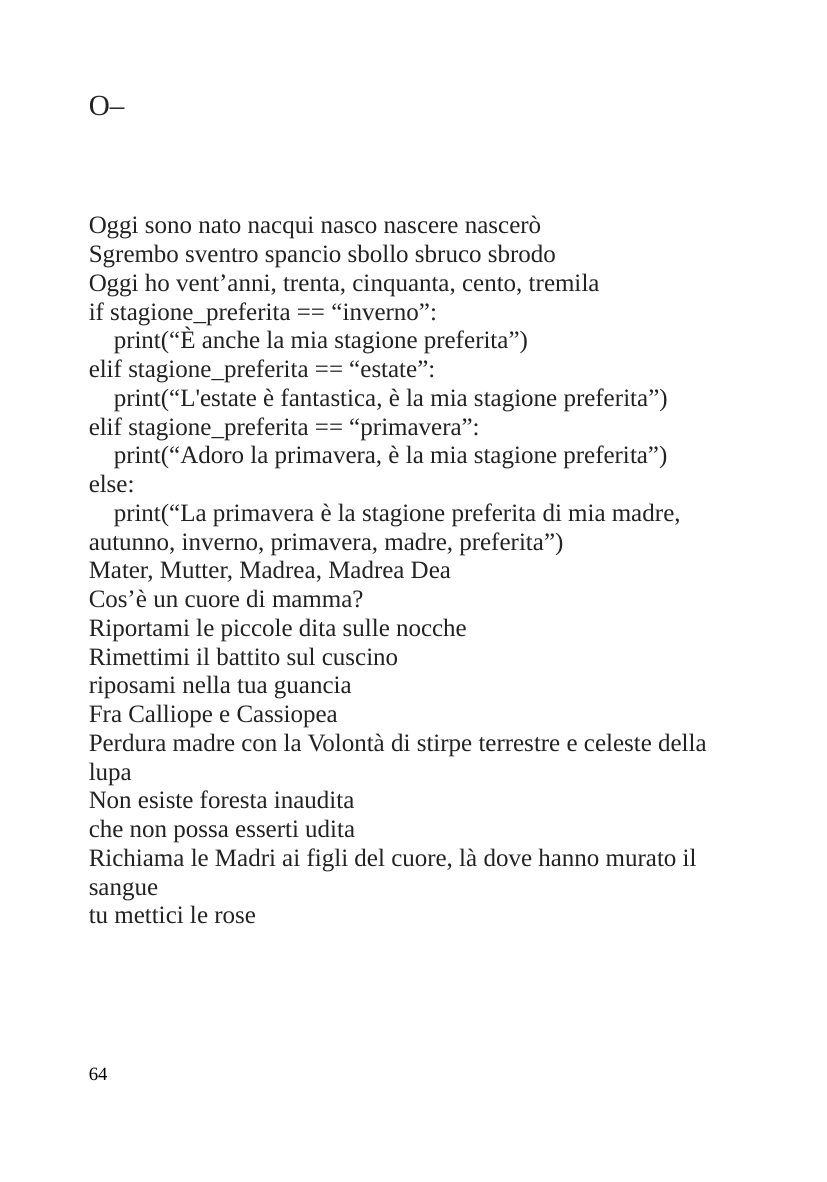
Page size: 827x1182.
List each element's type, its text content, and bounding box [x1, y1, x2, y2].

text print(“La primavera è la stagione preferita di mia madre, [88, 498, 738, 527]
text Rimettimi il battito sul cuscino [88, 642, 738, 671]
text print(“Adoro la primavera, è la mia stagione preferita”) [88, 441, 738, 469]
text elif stagione_preferita == “primavera”: [88, 412, 738, 441]
text Cos’è un cuore di mamma? [88, 584, 738, 613]
text tu mettici le rose [88, 901, 738, 929]
text Fra Calliope e Cassiopea [88, 699, 738, 728]
text Oggi ho vent’anni, trenta, cinquanta, cento, tremila [88, 268, 738, 297]
text Richiama le Madri ai figli del cuore, là dove hanno murato il sangue [88, 843, 738, 901]
text if stagione_preferita == “inverno”: [88, 297, 738, 326]
text elif stagione_preferita == “estate”: [88, 354, 738, 383]
subtitle Oggi sono nato nacqui nasco nascere nascerò [88, 211, 738, 239]
text Riportami le piccole dita sulle nocche [88, 613, 738, 642]
text Perdura madre con la Volontà di stirpe terrestre e celeste della lupa [88, 728, 738, 786]
text che non possa esserti udita [88, 814, 738, 843]
text autunno, inverno, primavera, madre, preferita”) [88, 527, 738, 556]
text Mater, Mutter, Madrea, Madrea Dea [88, 556, 738, 584]
text else: [88, 469, 738, 498]
text print(“L'estate è fantastica, è la mia stagione preferita”) [88, 383, 738, 412]
text Non esiste foresta inaudita [88, 786, 738, 814]
text print(“È anche la mia stagione preferita”) [88, 326, 738, 354]
text riposami nella tua guancia [88, 671, 738, 699]
text Sgrembo sventro spancio sbollo sbruco sbrodo [88, 239, 738, 268]
text O– [88, 88, 738, 122]
